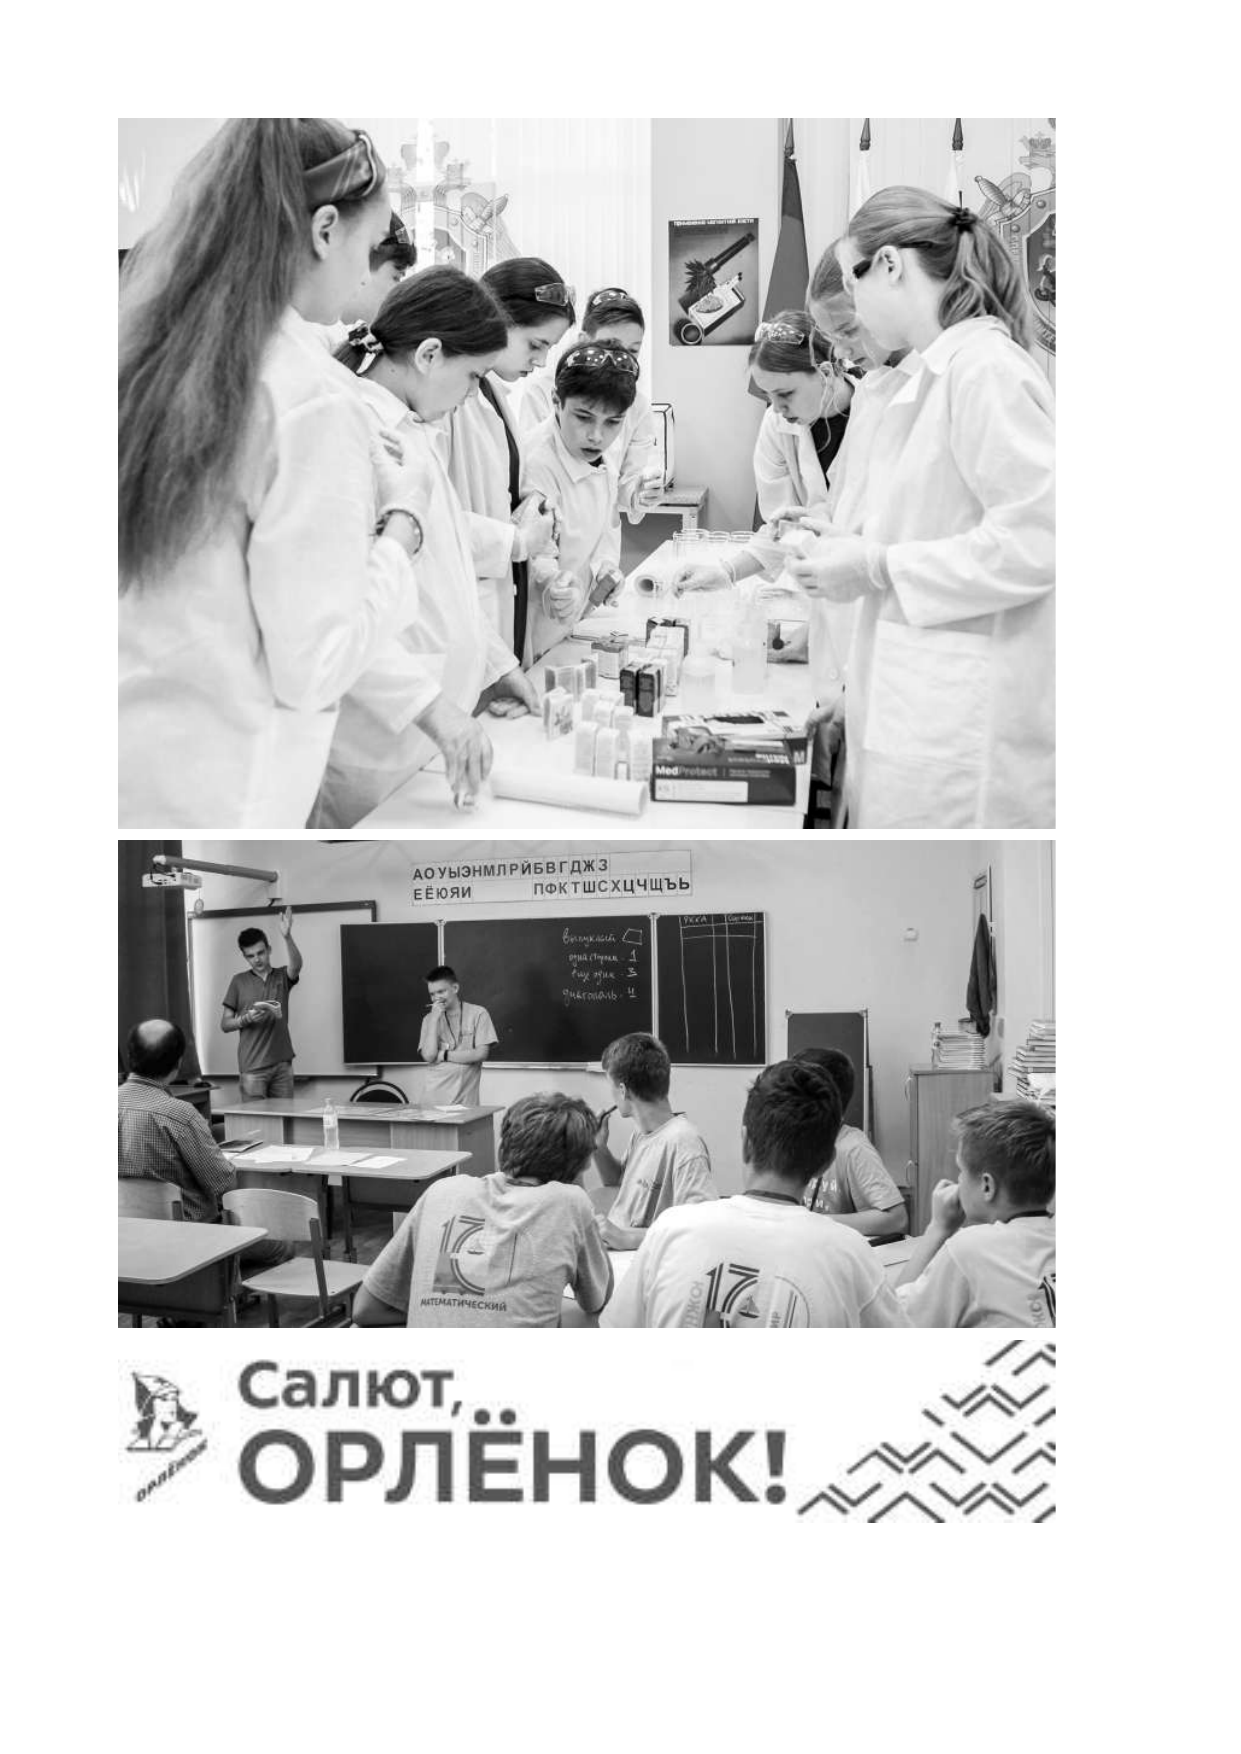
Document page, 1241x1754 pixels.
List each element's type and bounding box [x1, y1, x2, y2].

picture [118, 1340, 1056, 1523]
picture [118, 840, 1056, 1328]
picture [118, 118, 1056, 829]
